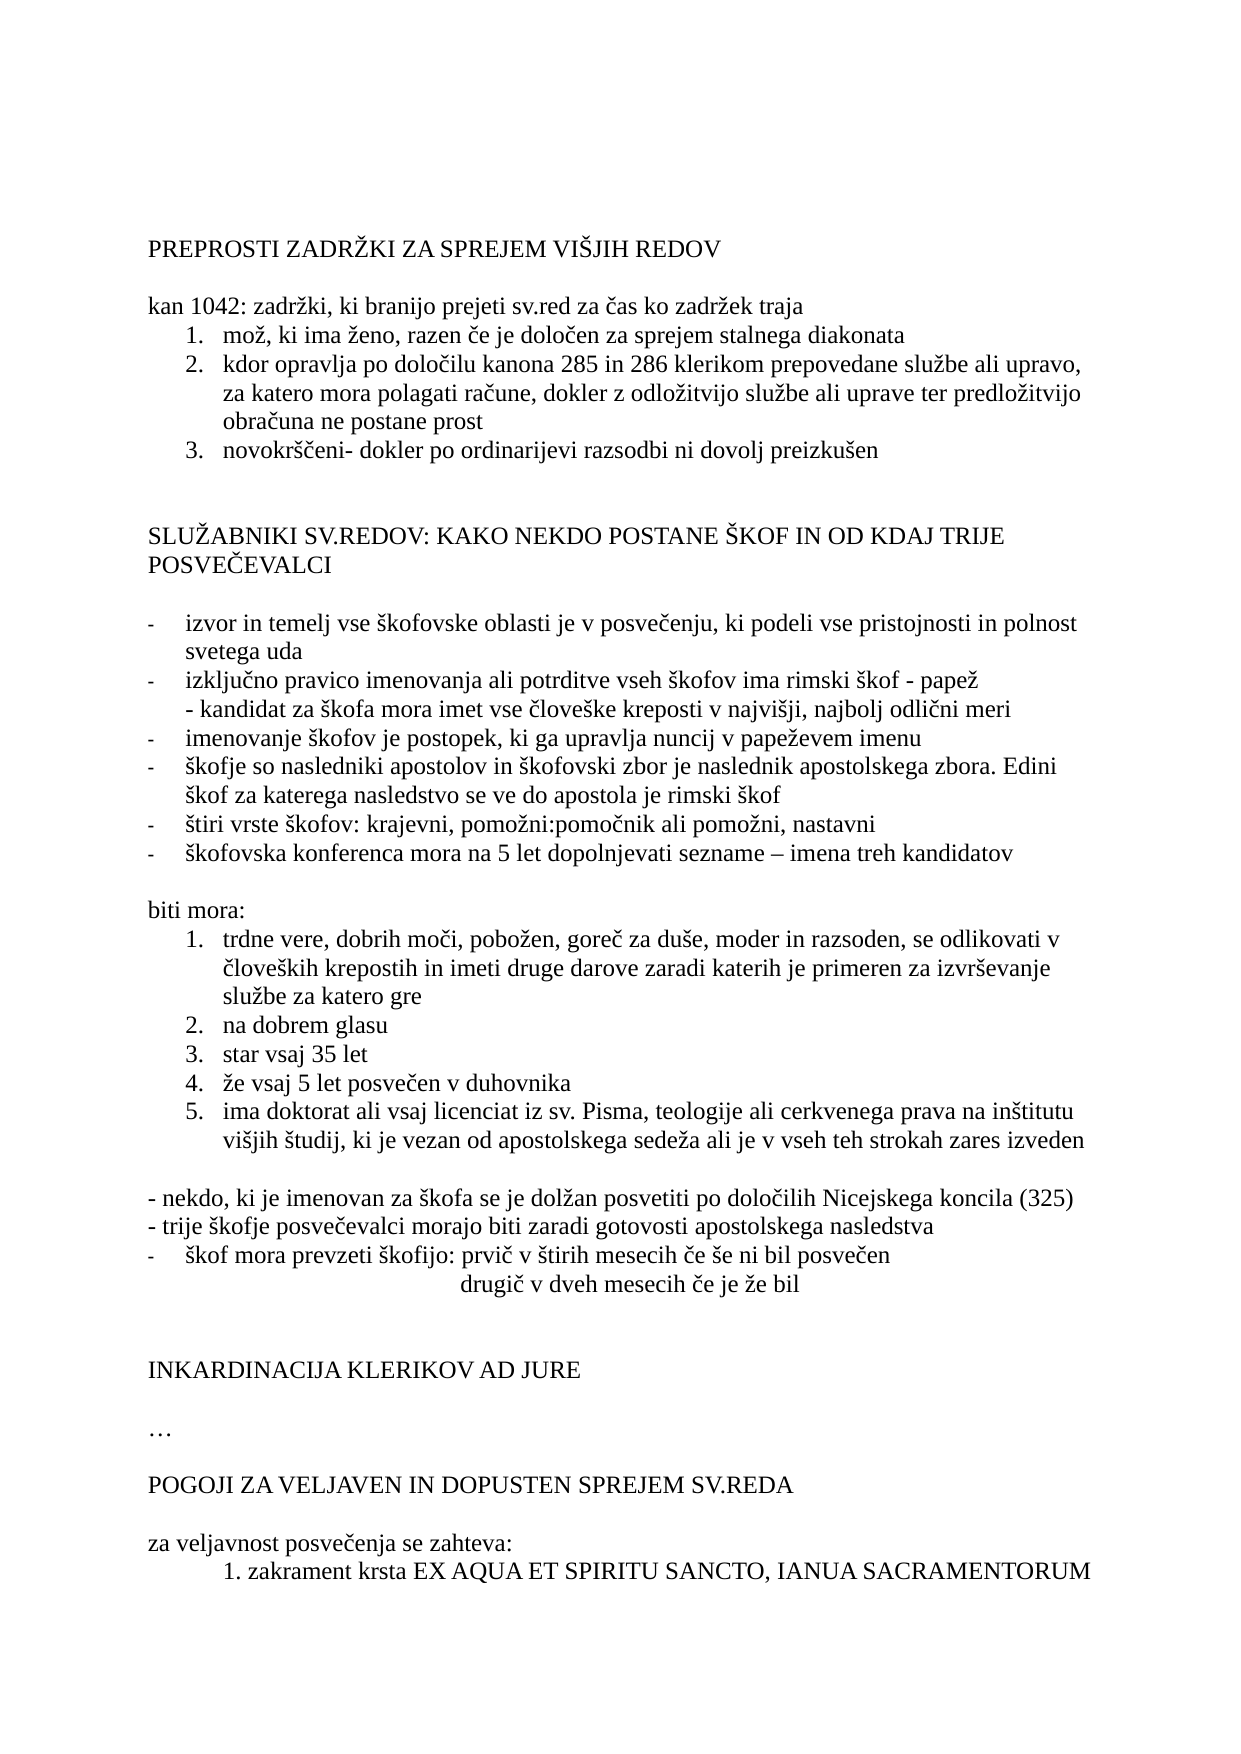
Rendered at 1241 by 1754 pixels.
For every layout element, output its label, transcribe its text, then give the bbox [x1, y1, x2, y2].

list kdor opravlja po določilu kanona 285 in 286 klerikom prepovedane službe ali upravo, za katero mora polagati račune, dokler z odložitvijo službe ali uprave ter predložitvijo obračuna ne postane prost [185, 349, 1093, 435]
text za veljavnost posvečenja se zahteva: [148, 1528, 1093, 1556]
list na dobrem glasu [185, 1010, 1093, 1039]
text - nekdo, ki je imenovan za škofa se je dolžan posvetiti po določilih Nicejskega koncila (325) [148, 1183, 1093, 1211]
text PREPROSTI ZADRŽKI ZA SPREJEM VIŠJIH REDOV [148, 234, 1093, 263]
text drugič v dveh mesecih če je že bil [448, 1269, 1093, 1298]
list izključno pravico imenovanja ali potrditve vseh škofov ima rimski škof - papež [148, 665, 1093, 694]
text - kandidat za škofa mora imet vse človeške kreposti v najvišji, najbolj odlični meri [185, 694, 1093, 723]
list imenovanje škofov je postopek, ki ga upravlja nuncij v papeževem imenu [148, 723, 1093, 751]
text SLUŽABNIKI SV.REDOV: KAKO NEKDO POSTANE ŠKOF IN OD KDAJ TRIJE POSVEČEVALCI [148, 521, 1093, 579]
list škof mora prevzeti škofijo: prvič v štirih mesecih če še ni bil posvečen [148, 1240, 1093, 1269]
list škofovska konferenca mora na 5 let dopolnjevati sezname – imena treh kandidatov [148, 838, 1093, 866]
list novokrščeni- dokler po ordinarijevi razsodbi ni dovolj preizkušen [185, 435, 1093, 464]
text 1. zakrament krsta EX AQUA ET SPIRITU SANCTO, IANUA SACRAMENTORUM [223, 1556, 1093, 1585]
text … [148, 1413, 1093, 1441]
list star vsaj 35 let [185, 1039, 1093, 1068]
list trdne vere, dobrih moči, pobožen, goreč za duše, moder in razsoden, se odlikovati v človeških krepostih in imeti druge darove zaradi katerih je primeren za izvrševanje službe za katero gre [185, 924, 1093, 1010]
list mož, ki ima ženo, razen če je določen za sprejem stalnega diakonata [185, 320, 1093, 349]
text kan 1042: zadržki, ki branijo prejeti sv.red za čas ko zadržek traja [148, 291, 1093, 320]
list izvor in temelj vse škofovske oblasti je v posvečenju, ki podeli vse pristojnosti in polnost svetega uda [148, 608, 1093, 665]
list že vsaj 5 let posvečen v duhovnika [185, 1068, 1093, 1096]
list ima doktorat ali vsaj licenciat iz sv. Pisma, teologije ali cerkvenega prava na inštitutu višjih študij, ki je vezan od apostolskega sedeža ali je v vseh teh strokah zares izveden [185, 1096, 1093, 1154]
text biti mora: [148, 895, 1093, 924]
text POGOJI ZA VELJAVEN IN DOPUSTEN SPREJEM SV.REDA [148, 1470, 1093, 1499]
text INKARDINACIJA KLERIKOV AD JURE [148, 1355, 1093, 1384]
text - trije škofje posvečevalci morajo biti zaradi gotovosti apostolskega nasledstva [148, 1211, 1093, 1240]
list štiri vrste škofov: krajevni, pomožni:pomočnik ali pomožni, nastavni [148, 809, 1093, 838]
list škofje so nasledniki apostolov in škofovski zbor je naslednik apostolskega zbora. Edini škof za katerega nasledstvo se ve do apostola je rimski škof [148, 751, 1093, 809]
